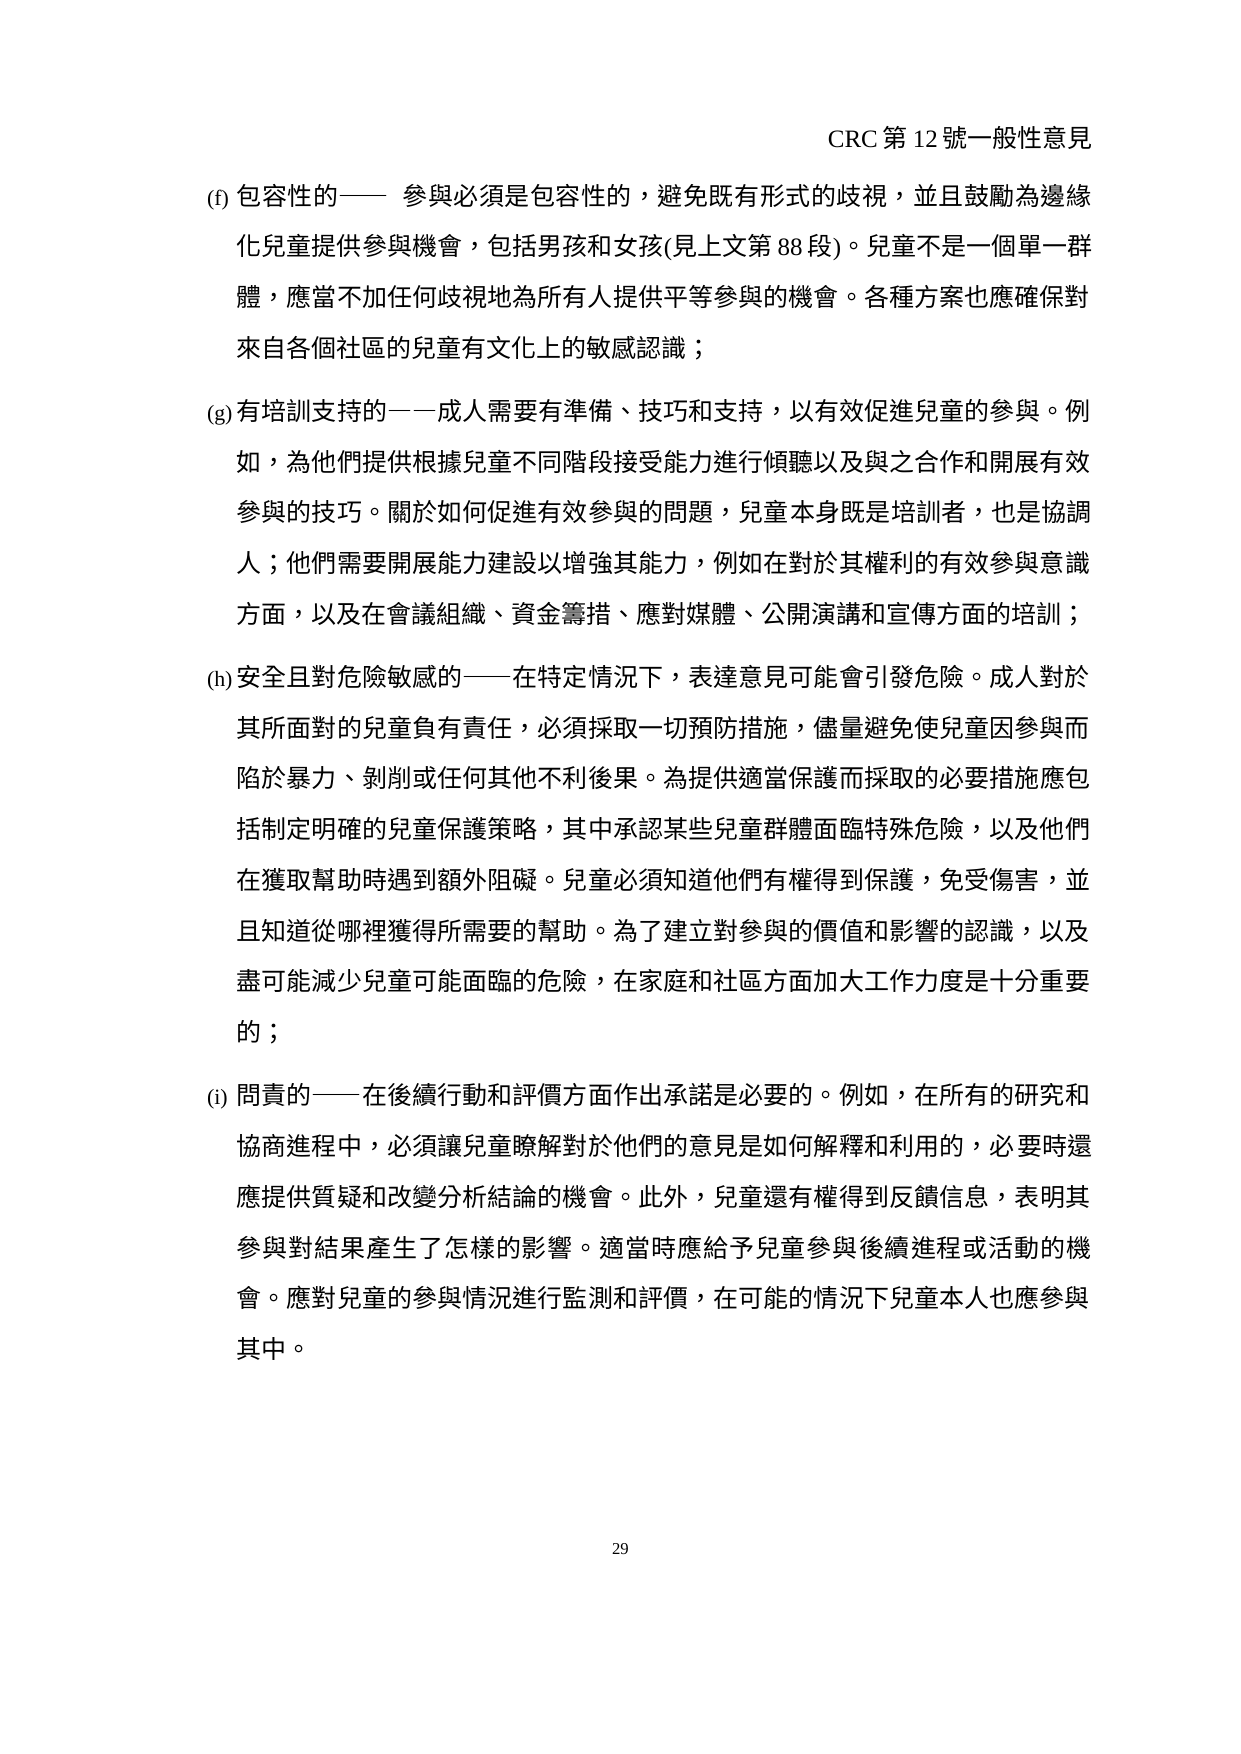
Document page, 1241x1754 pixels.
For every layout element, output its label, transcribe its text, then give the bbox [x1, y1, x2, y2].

list 有培訓支持的――成人需要有準備、技巧和支持，以有效促進兒童的參與。例如，為他們提供根據兒童不同階段接受能力進行傾聽以及與之合作和開展有效參與的技巧。關於如何促進有效參與的問題，兒童本身既是培訓者，也是協調人；他們需要開展能力建設以增強其能力，例如在對於其權利的有效參與意識方面，以及在會議組織、資金籌措、應對媒體、公開演講和宣傳方面的培訓； [207, 391, 1092, 631]
list 安全且對危險敏感的――在特定情況下，表達意見可能會引發危險。成人對於其所面對的兒童負有責任，必須採取一切預防措施，儘量避免使兒童因參與而陷於暴力、剝削或任何其他不利後果。為提供適當保護而採取的必要措施應包括制定明確的兒童保護策略，其中承認某些兒童群體面臨特殊危險，以及他們在獲取幫助時遇到額外阻礙。兒童必須知道他們有權得到保護，免受傷害，並且知道從哪裡獲得所需要的幫助。為了建立對參與的價值和影響的認識，以及盡可能減少兒童可能面臨的危險，在家庭和社區方面加大工作力度是十分重要的； [207, 657, 1092, 1049]
list 包容性的―― 參與必須是包容性的，避免既有形式的歧視，並且鼓勵為邊緣化兒童提供參與機會，包括男孩和女孩(見上文第88段)。兒童不是一個單一群體，應當不加任何歧視地為所有人提供平等參與的機會。各種方案也應確保對來自各個社區的兒童有文化上的敏感認識； [207, 176, 1092, 364]
list 問責的――在後續行動和評價方面作出承諾是必要的。例如，在所有的研究和協商進程中，必須讓兒童瞭解對於他們的意見是如何解釋和利用的，必要時還應提供質疑和改變分析結論的機會。此外，兒童還有權得到反饋信息，表明其參與對結果產生了怎樣的影響。適當時應給予兒童參與後續進程或活動的機會。應對兒童的參與情況進行監測和評價，在可能的情況下兒童本人也應參與其中。 [207, 1076, 1092, 1366]
